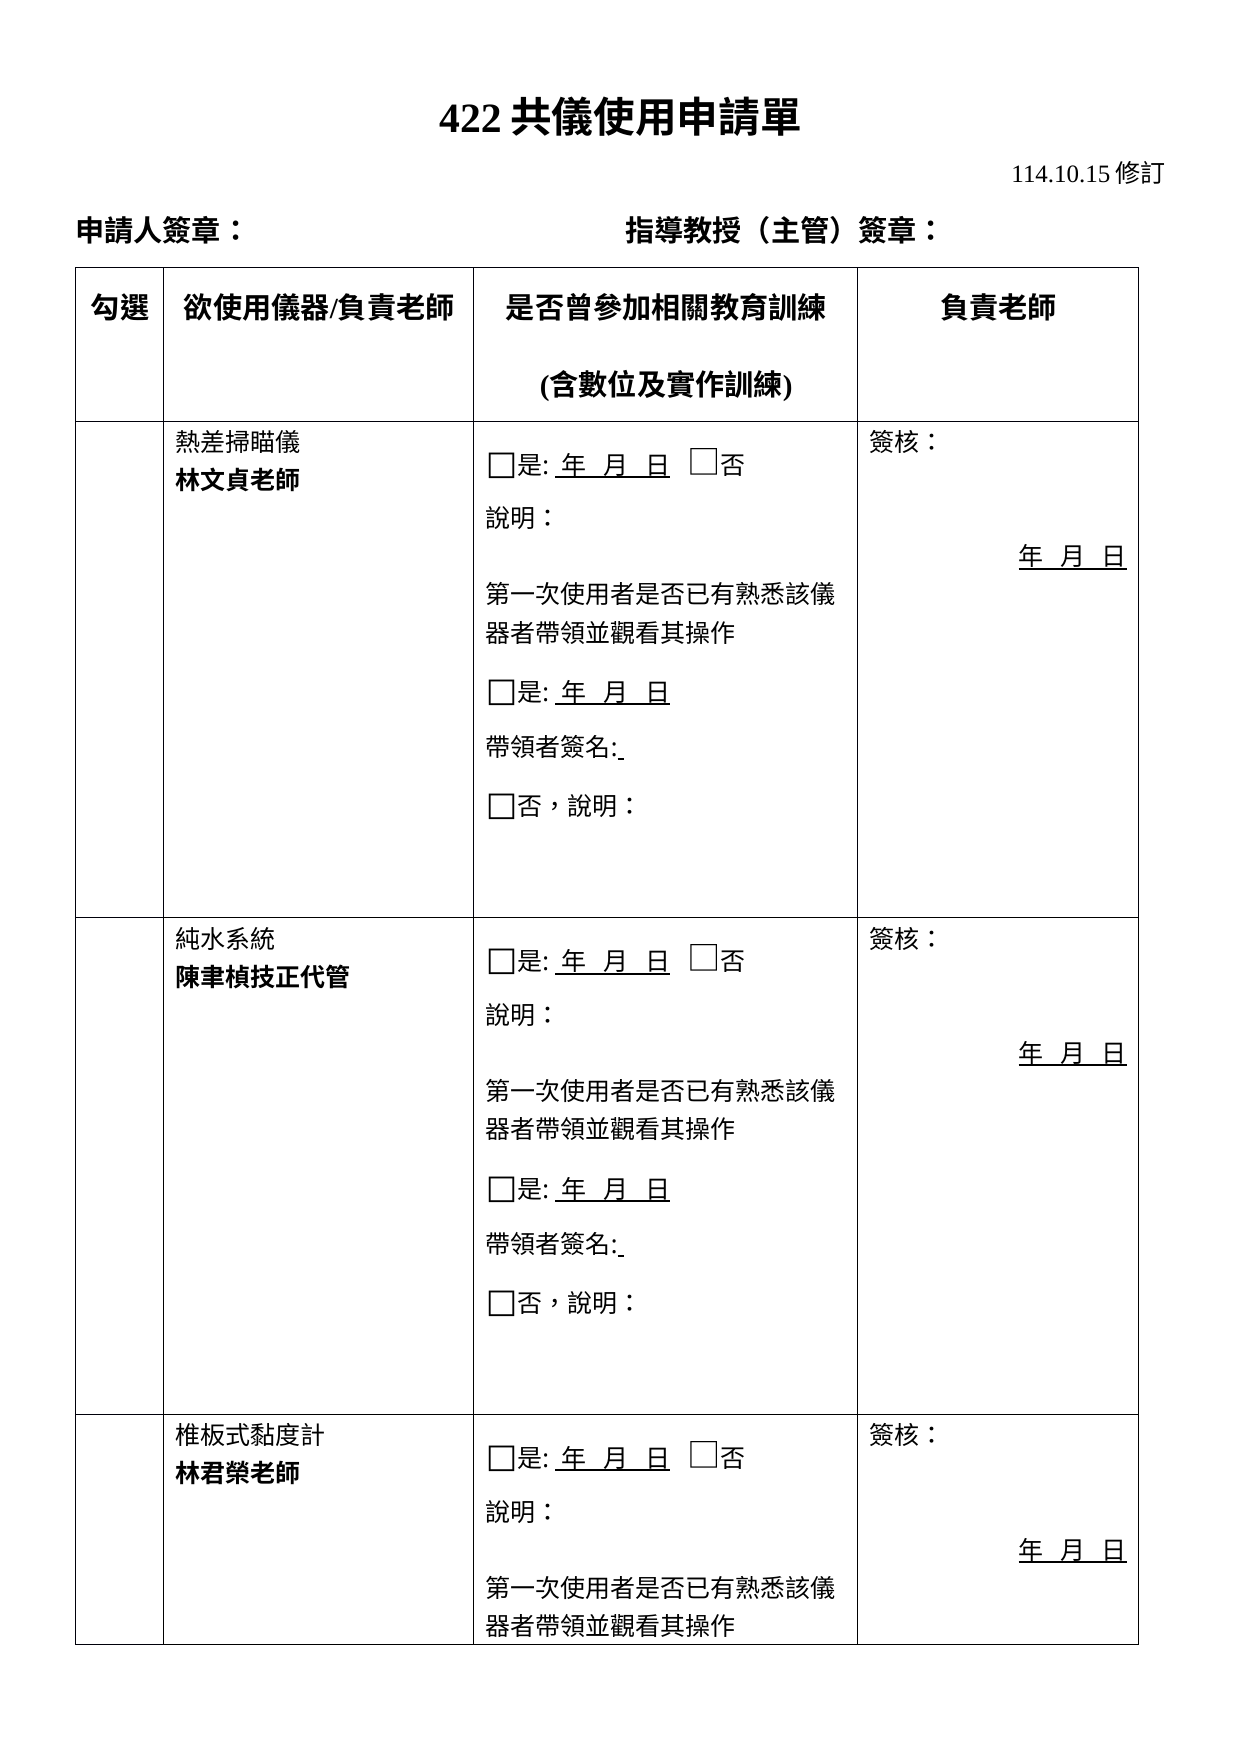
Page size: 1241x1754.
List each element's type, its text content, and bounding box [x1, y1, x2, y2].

table_cell 熱差掃瞄儀 林文貞老師 [164, 422, 473, 917]
table_cell 簽核： 年 月 日 [858, 422, 1138, 917]
table_header 負責老師 [858, 268, 1138, 421]
table_cell 簽核： 年 月 日 [858, 1415, 1138, 1644]
table_cell 純水系統 陳聿楨技正代管 [164, 918, 473, 1414]
text 114.10.15修訂 [75, 153, 1165, 191]
table_cell □是: 年 月 日 □否 說明： 第一次使用者是否已有熟悉該儀器者帶領並觀看其操作 □是: 年 月 日 帶領者簽名: □否，說明： [474, 918, 857, 1414]
text 申請人簽章： 指導教授（主管）簽章： [75, 191, 1165, 267]
table_cell [76, 1415, 163, 1644]
table_cell 椎板式黏度計 林君榮老師 [164, 1415, 473, 1644]
table_header 欲使用儀器/負責老師 [164, 268, 473, 421]
table_cell 簽核： 年 月 日 [858, 918, 1138, 1414]
table_cell [76, 918, 163, 1414]
table_cell □是: 年 月 日 □否 說明： 第一次使用者是否已有熟悉該儀器者帶領並觀看其操作 [474, 1415, 857, 1644]
table_cell □是: 年 月 日 □否 說明： 第一次使用者是否已有熟悉該儀器者帶領並觀看其操作 □是: 年 月 日 帶領者簽名: □否，說明： [474, 422, 857, 917]
text 422共儀使用申請單 [75, 76, 1165, 153]
table_cell [76, 422, 163, 917]
table_header 是否曾參加相關教育訓練 (含數位及實作訓練) [474, 268, 857, 421]
table_header 勾選 [76, 268, 163, 421]
